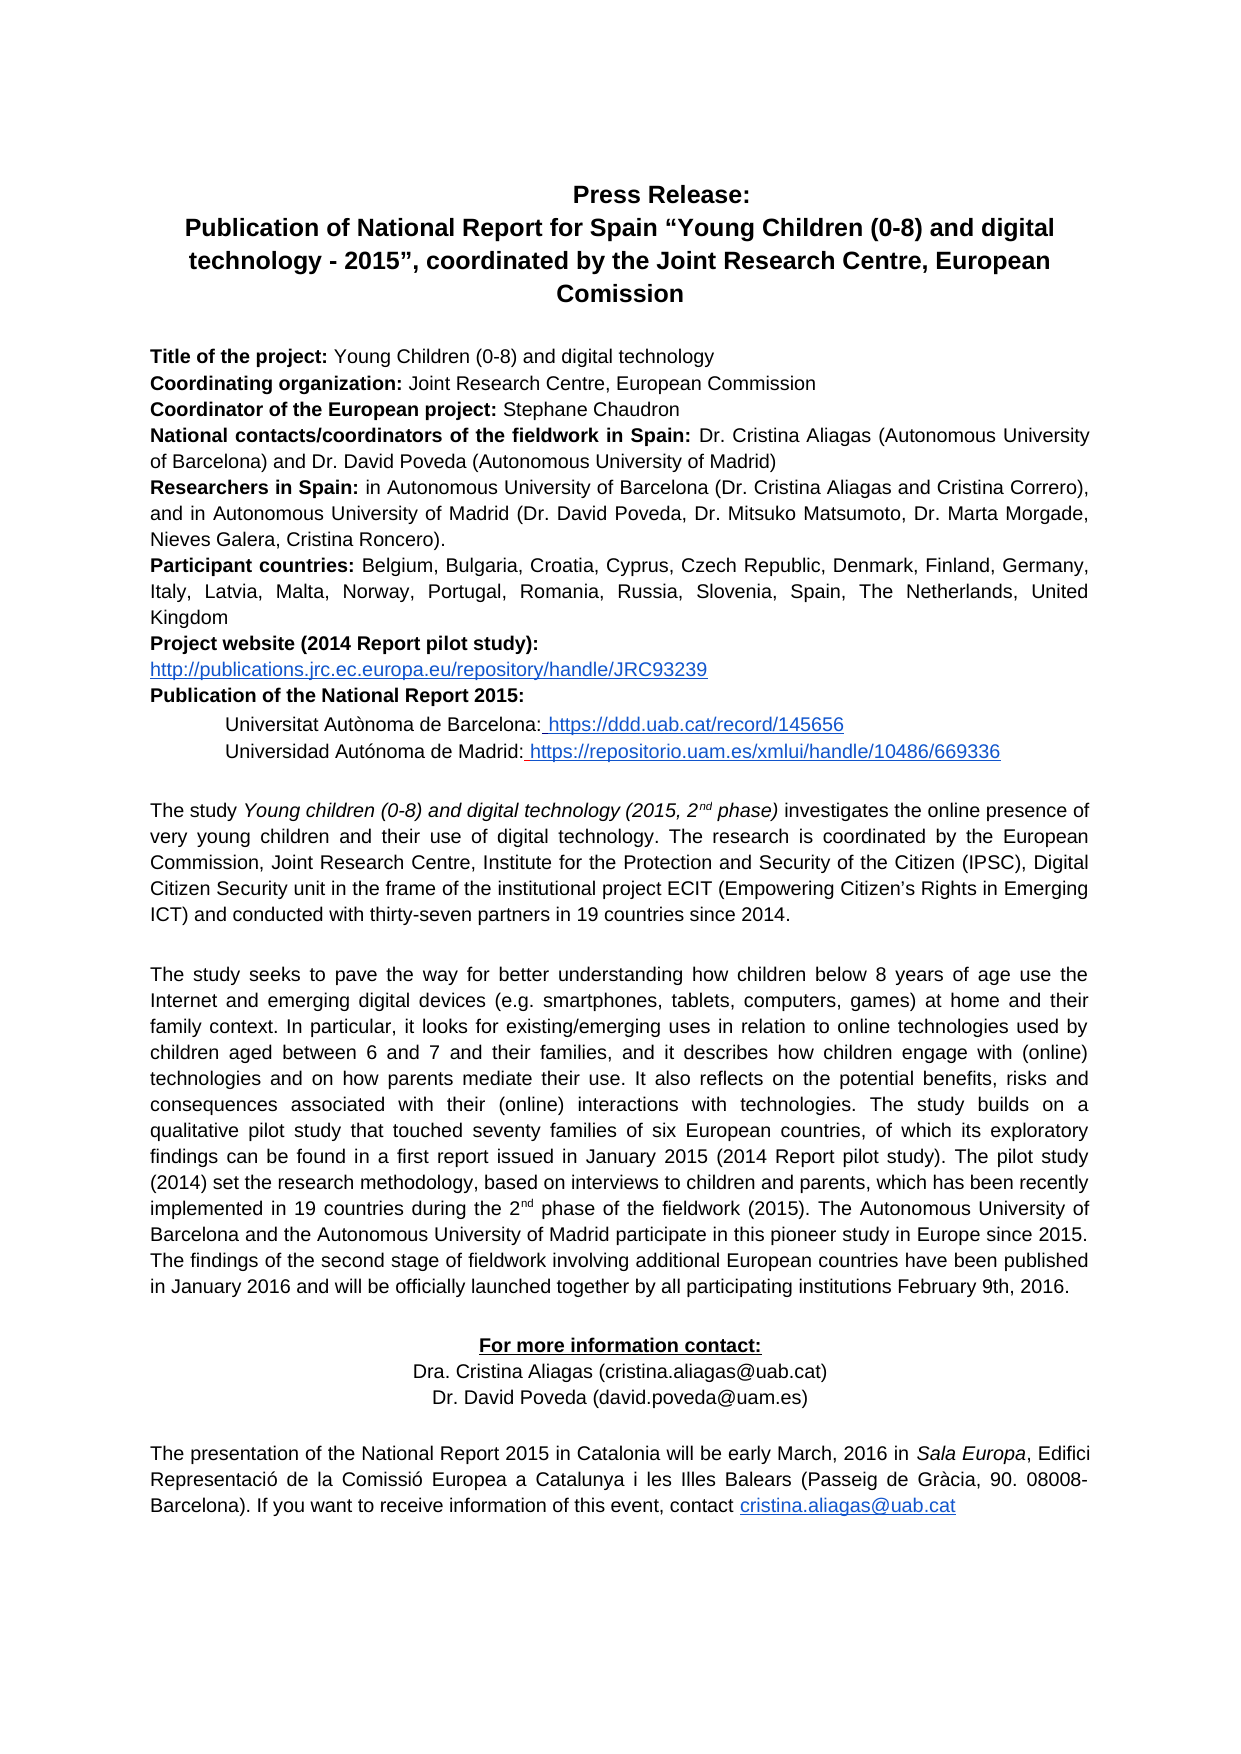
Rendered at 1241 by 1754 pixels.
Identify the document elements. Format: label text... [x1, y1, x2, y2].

text National contacts/coordinators of the fieldwork in Spain: Dr. Cristina Aliagas (Autonomous University of Barcelona) and Dr. David Poveda (Autonomous University of Madrid) [150, 423, 1090, 472]
text The presentation of the National Report 2015 in Catalonia will be early March, 2016 in Sala Europa, Edifici Representació de la Comissió Europea a Catalunya i les Illes Balears (Passeig de Gràcia, 90. 08008-Barcelona). If you want to receive information of this event, contact cristina.aliagas@uab.cat [150, 1442, 1090, 1517]
text Universitat Autònoma de Barcelona: https://ddd.uab.cat/record/145656 [150, 710, 1090, 736]
text Universidad Autónoma de Madrid: https://repositorio.uam.es/xmlui/handle/10486/669336 [150, 740, 1090, 763]
text Title of the project: Young Children (0-8) and digital technology [150, 345, 1090, 368]
text Project website (2014 Report pilot study): [150, 632, 1090, 654]
text Participant countries: Belgium, Bulgaria, Croatia, Cyprus, Czech Republic, Denmark, Finland, Germany, Italy, Latvia, Malta, Norway, Portugal, Romania, Russia, Slovenia, Spain, The Netherlands, United Kingdom [150, 554, 1090, 628]
text The study seeks to pave the way for better understanding how children below 8 years of age use the Internet and emerging digital devices (e.g. smartphones, tablets, computers, games) at home and their family context. In particular, it looks for existing/emerging uses in relation to online technologies used by children aged between 6 and 7 and their families, and it describes how children engage with (online) technologies and on how parents mediate their use. It also reflects on the potential benefits, risks and consequences associated with their (online) interactions with technologies. The study builds on a qualitative pilot study that touched seventy families of six European countries, of which its exploratory findings can be found in a first report issued in January 2015 (2014 Report pilot study). The pilot study (2014) set the research methodology, based on interviews to children and parents, which has been recently implemented in 19 countries during the 2nd phase of the fieldwork (2015). The Autonomous University of Barcelona and the Autonomous University of Madrid participate in this pioneer study in Europe since 2015. The findings of the second stage of fieldwork involving additional European countries have been published in January 2016 and will be officially launched together by all participating institutions February 9th, 2016. [150, 962, 1090, 1298]
text Coordinator of the European project: Stephane Chaudron [150, 397, 1090, 420]
text Publication of National Report for Spain “Young Children (0-8) and digital technology - 2015”, coordinated by the Joint Research Centre, European Comission [150, 213, 1090, 308]
text Coordinating organization: Joint Research Centre, European Commission [150, 371, 1090, 394]
text For more information contact: [150, 1334, 1090, 1357]
text Publication of the National Report 2015: [150, 684, 1090, 707]
text Press Release: [150, 180, 1090, 209]
text Dra. Cristina Aliagas (cristina.aliagas@uab.cat) [150, 1360, 1090, 1383]
text Dr. David Poveda (david.poveda@uam.es) [150, 1386, 1090, 1409]
text The study Young children (0-8) and digital technology (2015, 2nd phase) investigates the online presence of very young children and their use of digital technology. The research is coordinated by the European Commission, Joint Research Centre, Institute for the Protection and Security of the Citizen (IPSC), Digital Citizen Security unit in the frame of the institutional project ECIT (Empowering Citizen’s Rights in Emerging ICT) and conducted with thirty-seven partners in 19 countries since 2014. [150, 799, 1090, 926]
text Researchers in Spain: in Autonomous University of Barcelona (Dr. Cristina Aliagas and Cristina Correro), and in Autonomous University of Madrid (Dr. David Poveda, Dr. Mitsuko Matsumoto, Dr. Marta Morgade, Nieves Galera, Cristina Roncero). [150, 476, 1090, 550]
text http://publications.jrc.ec.europa.eu/repository/handle/JRC93239 [150, 658, 1090, 681]
